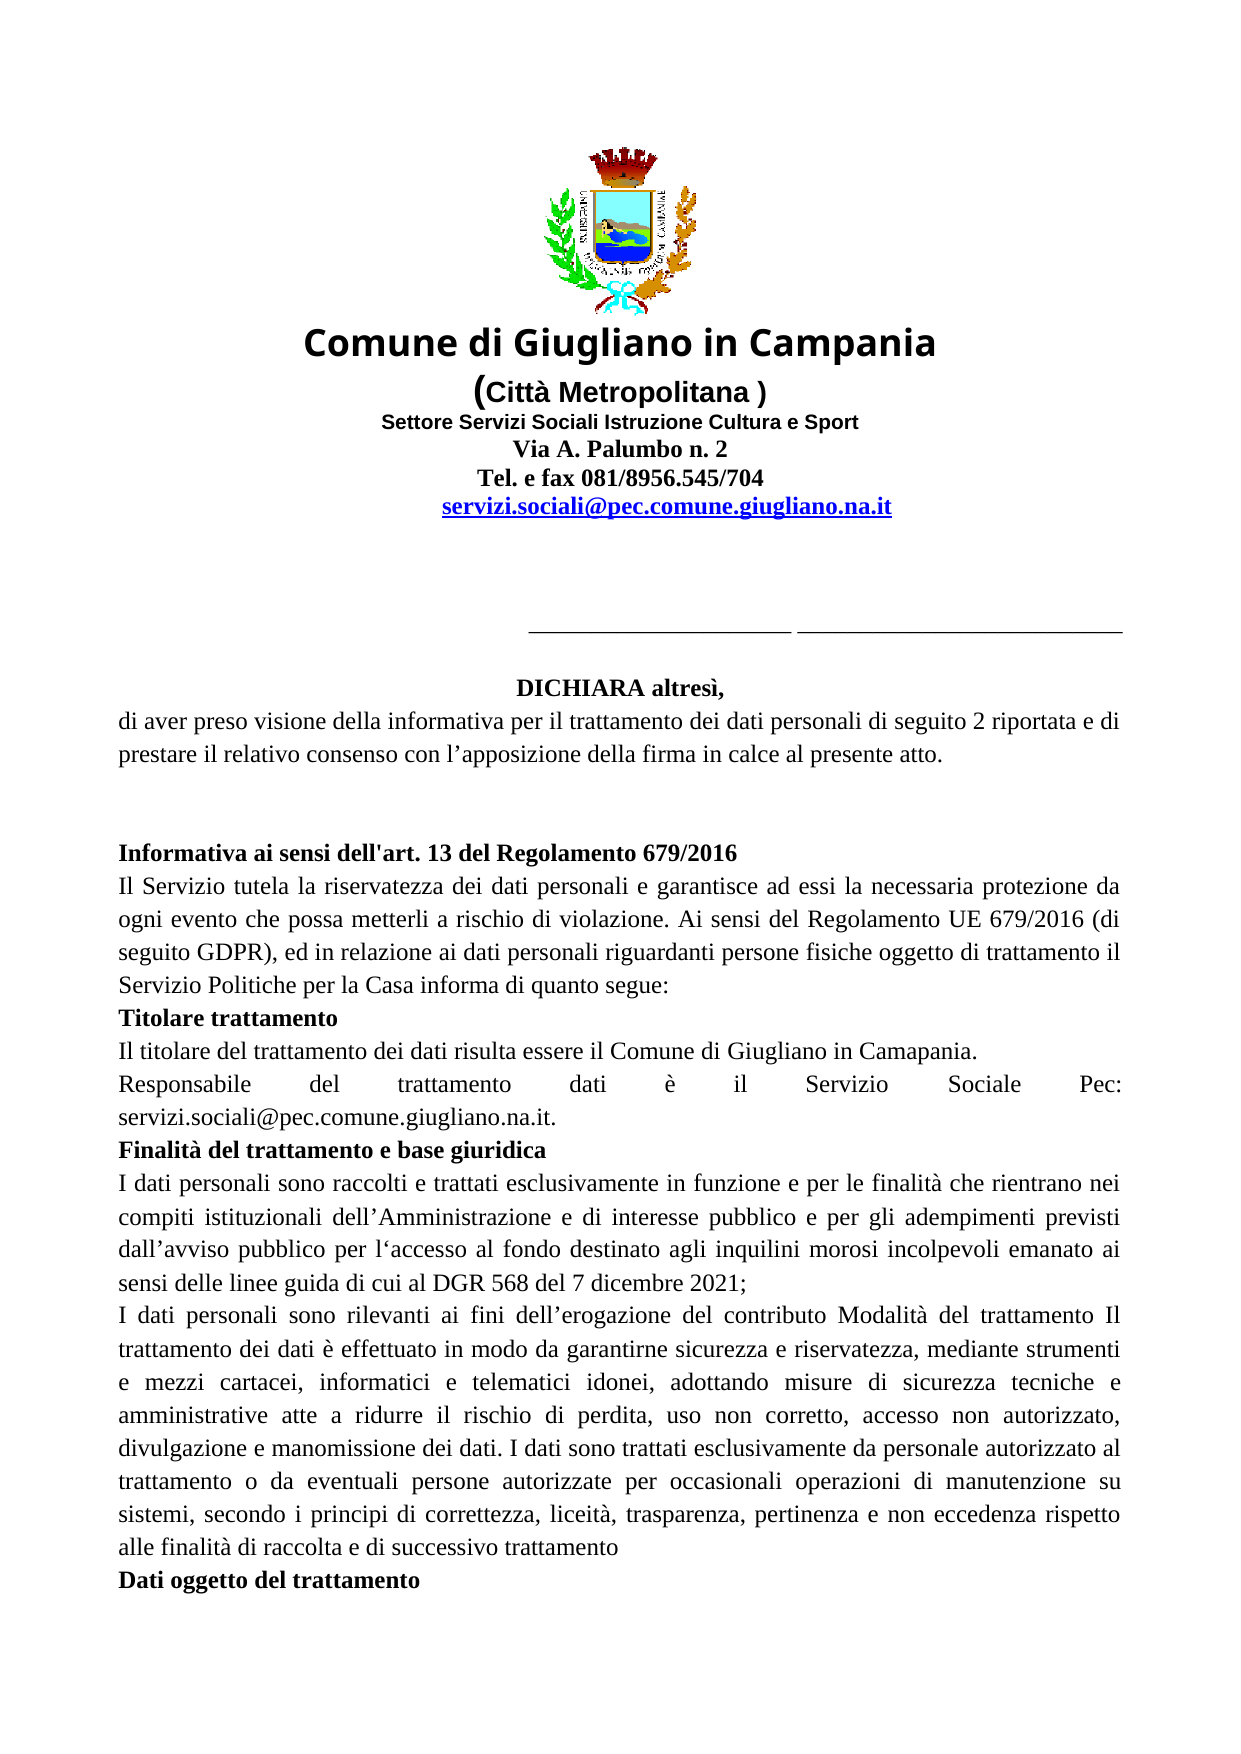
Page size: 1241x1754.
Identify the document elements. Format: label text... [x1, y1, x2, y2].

text Informativa ai sensi dell'art. 13 del Regolamento 679/2016 [118, 838, 1122, 867]
text Il Servizio tutela la riservatezza dei dati personali e garantisce ad essi la necessaria protezione da ogni evento che possa metterli a rischio di violazione. Ai sensi del Regolamento UE 679/2016 (di seguito GDPR), ed in relazione ai dati personali riguardanti persone fisiche oggetto di trattamento il Servizio Politiche per la Casa informa di quanto segue: [118, 871, 1122, 999]
text I dati personali sono rilevanti ai fini dell’erogazione del contributo Modalità del trattamento Il trattamento dei dati è effettuato in modo da garantirne sicurezza e riservatezza, mediante strumenti e mezzi cartacei, informatici e telematici idonei, adottando misure di sicurezza tecniche e amministrative atte a ridurre il rischio di perdita, uso non corretto, accesso non autorizzato, divulgazione e manomissione dei dati. I dati sono trattati esclusivamente da personale autorizzato al trattamento o da eventuali persone autorizzate per occasionali operazioni di manutenzione su sistemi, secondo i principi di correttezza, liceità, trasparenza, pertinenza e non eccedenza rispetto alle finalità di raccolta e di successivo trattamento [118, 1301, 1122, 1561]
text Finalità del trattamento e base giuridica [118, 1136, 1122, 1164]
text Dati oggetto del trattamento [118, 1565, 1122, 1593]
text Responsabile del trattamento dati è il Servizio Sociale Pec: servizi.sociali@pec.comune.giugliano.na.it. [118, 1069, 1122, 1131]
text DICHIARA altresì, [118, 673, 1122, 702]
text I dati personali sono raccolti e trattati esclusivamente in funzione e per le finalità che rientrano nei compiti istituzionali dell’Amministrazione e di interesse pubblico e per gli adempimenti previsti dall’avviso pubblico per l‘accesso al fondo destinato agli inquilini morosi incolpevoli emanato ai sensi delle linee guida di cui al DGR 568 del 7 dicembre 2021; [118, 1168, 1122, 1296]
text Il titolare del trattamento dei dati risulta essere il Comune di Giugliano in Camapania. [118, 1036, 1122, 1065]
text Titolare trattamento [118, 1003, 1122, 1032]
text _____________________ __________________________ [118, 607, 1122, 636]
text di aver preso visione della informativa per il trattamento dei dati personali di seguito 2 riportata e di prestare il relativo consenso con l’apposizione della firma in calce al presente atto. [118, 706, 1122, 768]
